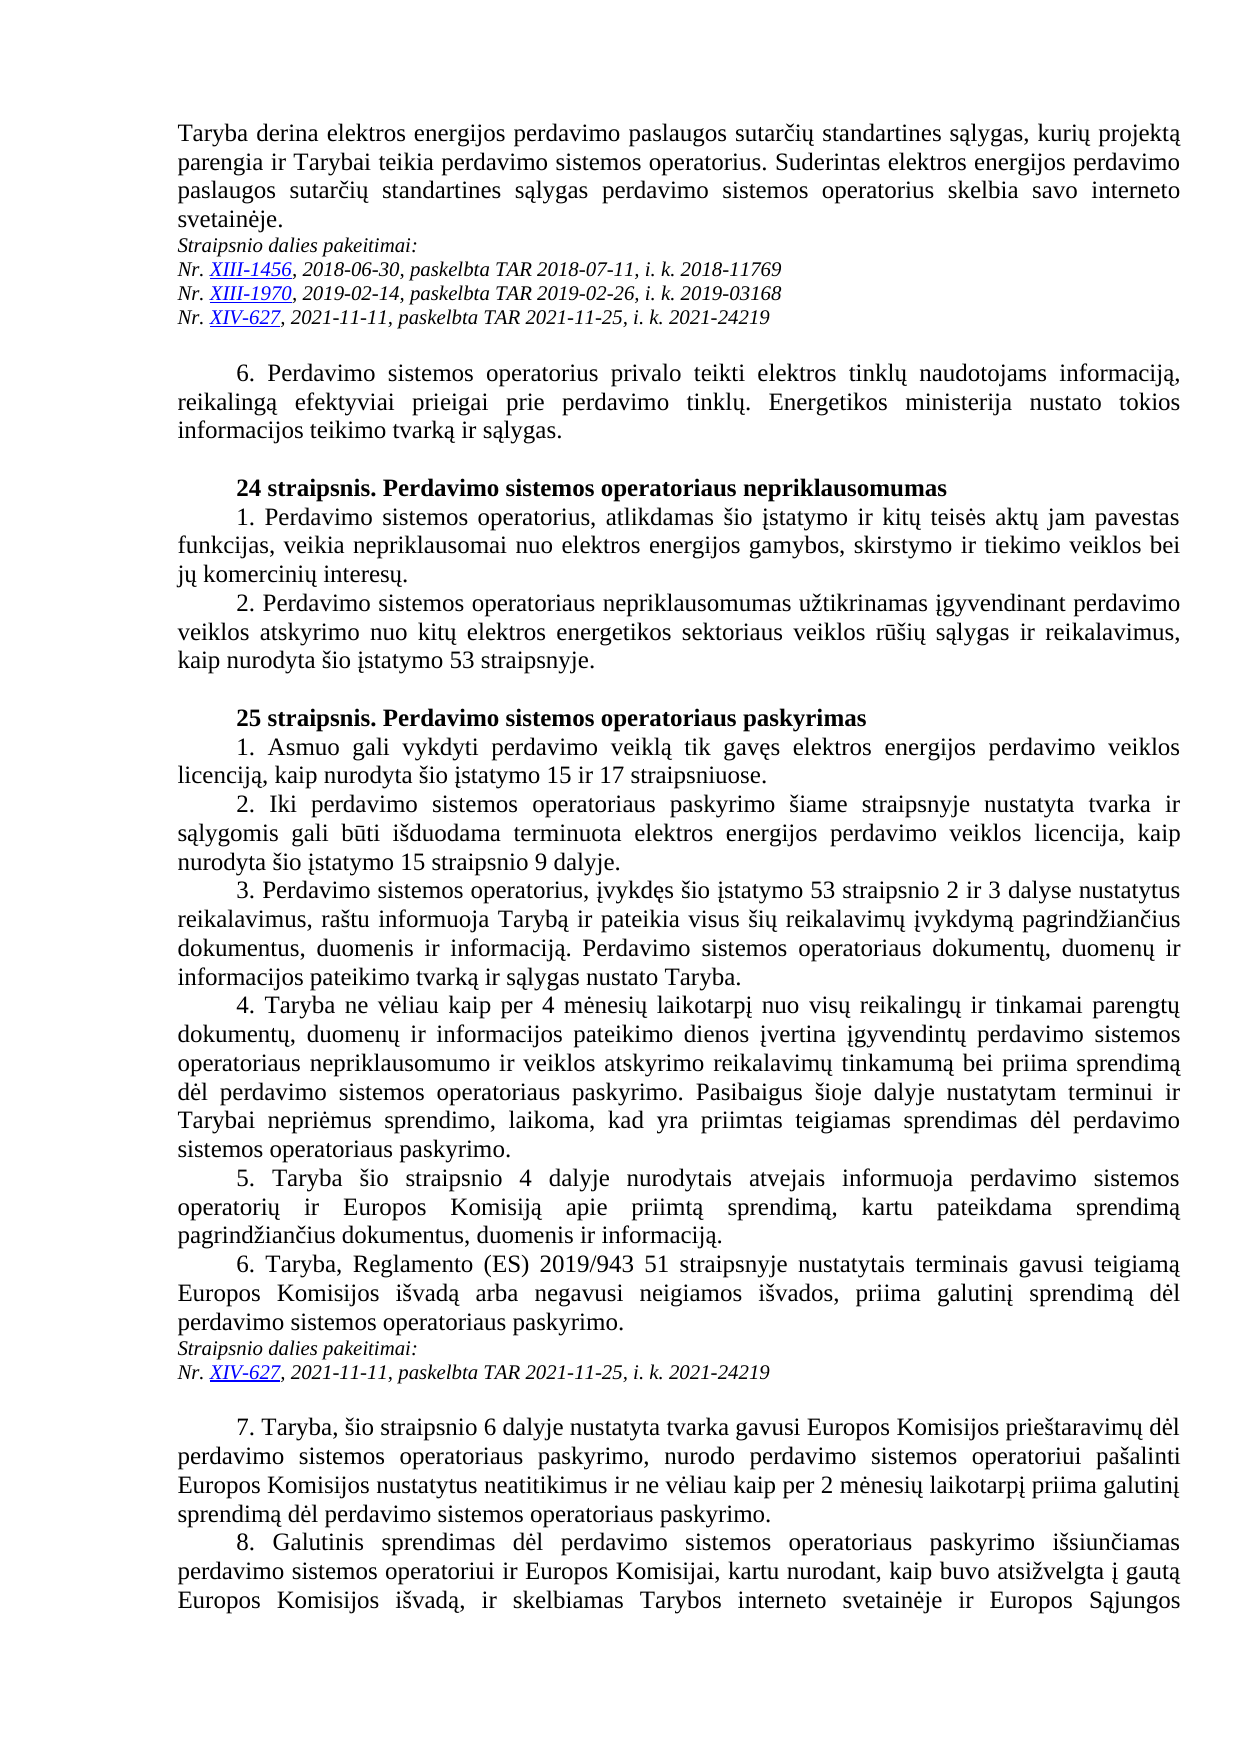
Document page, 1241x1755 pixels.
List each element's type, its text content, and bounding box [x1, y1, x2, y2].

text 1. Asmuo gali vykdyti perdavimo veiklą tik gavęs elektros energijos perdavimo veiklos licenciją, kaip nurodyta šio įstatymo 15 ir 17 straipsniuose. [177, 732, 1181, 789]
text 7. Taryba, šio straipsnio 6 dalyje nustatyta tvarka gavusi Europos Komisijos prieštaravimų dėl perdavimo sistemos operatoriaus paskyrimo, nurodo perdavimo sistemos operatoriui pašalinti Europos Komisijos nustatytus neatitikimus ir ne vėliau kaip per 2 mėnesių laikotarpį priima galutinį sprendimą dėl perdavimo sistemos operatoriaus paskyrimo. [177, 1412, 1181, 1527]
text Nr. XIII-1456, 2018-06-30, paskelbta TAR 2018-07-11, i. k. 2018-11769 [177, 257, 1181, 281]
text 6. Perdavimo sistemos operatorius privalo teikti elektros tinklų naudotojams informaciją, reikalingą efektyviai prieigai prie perdavimo tinklų. Energetikos ministerija nustato tokios informacijos teikimo tvarką ir sąlygas. [177, 358, 1181, 444]
text 1. Perdavimo sistemos operatorius, atlikdamas šio įstatymo ir kitų teisės aktų jam pavestas funkcijas, veikia nepriklausomai nuo elektros energijos gamybos, skirstymo ir tiekimo veiklos bei jų komercinių interesų. [177, 502, 1181, 588]
text Straipsnio dalies pakeitimai: [177, 233, 1181, 257]
text 3. Perdavimo sistemos operatorius, įvykdęs šio įstatymo 53 straipsnio 2 ir 3 dalyse nustatytus reikalavimus, raštu informuoja Tarybą ir pateikia visus šių reikalavimų įvykdymą pagrindžiančius dokumentus, duomenis ir informaciją. Perdavimo sistemos operatoriaus dokumentų, duomenų ir informacijos pateikimo tvarką ir sąlygas nustato Taryba. [177, 876, 1181, 991]
text Nr. XIII-1970, 2019-02-14, paskelbta TAR 2019-02-26, i. k. 2019-03168 [177, 281, 1181, 305]
text Nr. XIV-627, 2021-11-11, paskelbta TAR 2021-11-25, i. k. 2021-24219 [177, 305, 1181, 329]
text 24 straipsnis. Perdavimo sistemos operatoriaus nepriklausomumas [177, 473, 1181, 502]
text 4. Taryba ne vėliau kaip per 4 mėnesių laikotarpį nuo visų reikalingų ir tinkamai parengtų dokumentų, duomenų ir informacijos pateikimo dienos įvertina įgyvendintų perdavimo sistemos operatoriaus nepriklausomumo ir veiklos atskyrimo reikalavimų tinkamumą bei priima sprendimą dėl perdavimo sistemos operatoriaus paskyrimo. Pasibaigus šioje dalyje nustatytam terminui ir Tarybai nepriėmus sprendimo, laikoma, kad yra priimtas teigiamas sprendimas dėl perdavimo sistemos operatoriaus paskyrimo. [177, 991, 1181, 1163]
text Nr. XIV-627, 2021-11-11, paskelbta TAR 2021-11-25, i. k. 2021-24219 [177, 1360, 1181, 1384]
text 2. Perdavimo sistemos operatoriaus nepriklausomumas užtikrinamas įgyvendinant perdavimo veiklos atskyrimo nuo kitų elektros energetikos sektoriaus veiklos rūšių sąlygas ir reikalavimus, kaip nurodyta šio įstatymo 53 straipsnyje. [177, 588, 1181, 674]
text 25 straipsnis. Perdavimo sistemos operatoriaus paskyrimas [177, 703, 1181, 732]
text 8. Galutinis sprendimas dėl perdavimo sistemos operatoriaus paskyrimo išsiunčiamas perdavimo sistemos operatoriui ir Europos Komisijai, kartu nurodant, kaip buvo atsižvelgta į gautą Europos Komisijos išvadą, ir skelbiamas Tarybos interneto svetainėje ir Europos Sąjungos [177, 1527, 1181, 1614]
text 2. Iki perdavimo sistemos operatoriaus paskyrimo šiame straipsnyje nustatyta tvarka ir sąlygomis gali būti išduodama terminuota elektros energijos perdavimo veiklos licencija, kaip nurodyta šio įstatymo 15 straipsnio 9 dalyje. [177, 789, 1181, 876]
text Straipsnio dalies pakeitimai: [177, 1336, 1181, 1360]
text 5. Taryba šio straipsnio 4 dalyje nurodytais atvejais informuoja perdavimo sistemos operatorių ir Europos Komisiją apie priimtą sprendimą, kartu pateikdama sprendimą pagrindžiančius dokumentus, duomenis ir informaciją. [177, 1163, 1181, 1249]
text Taryba derina elektros energijos perdavimo paslaugos sutarčių standartines sąlygas, kurių projektą parengia ir Tarybai teikia perdavimo sistemos operatorius. Suderintas elektros energijos perdavimo paslaugos sutarčių standartines sąlygas perdavimo sistemos operatorius skelbia savo interneto svetainėje. [177, 118, 1181, 233]
text 6. Taryba, Reglamento (ES) 2019/943 51 straipsnyje nustatytais terminais gavusi teigiamą Europos Komisijos išvadą arba negavusi neigiamos išvados, priima galutinį sprendimą dėl perdavimo sistemos operatoriaus paskyrimo. [177, 1249, 1181, 1336]
